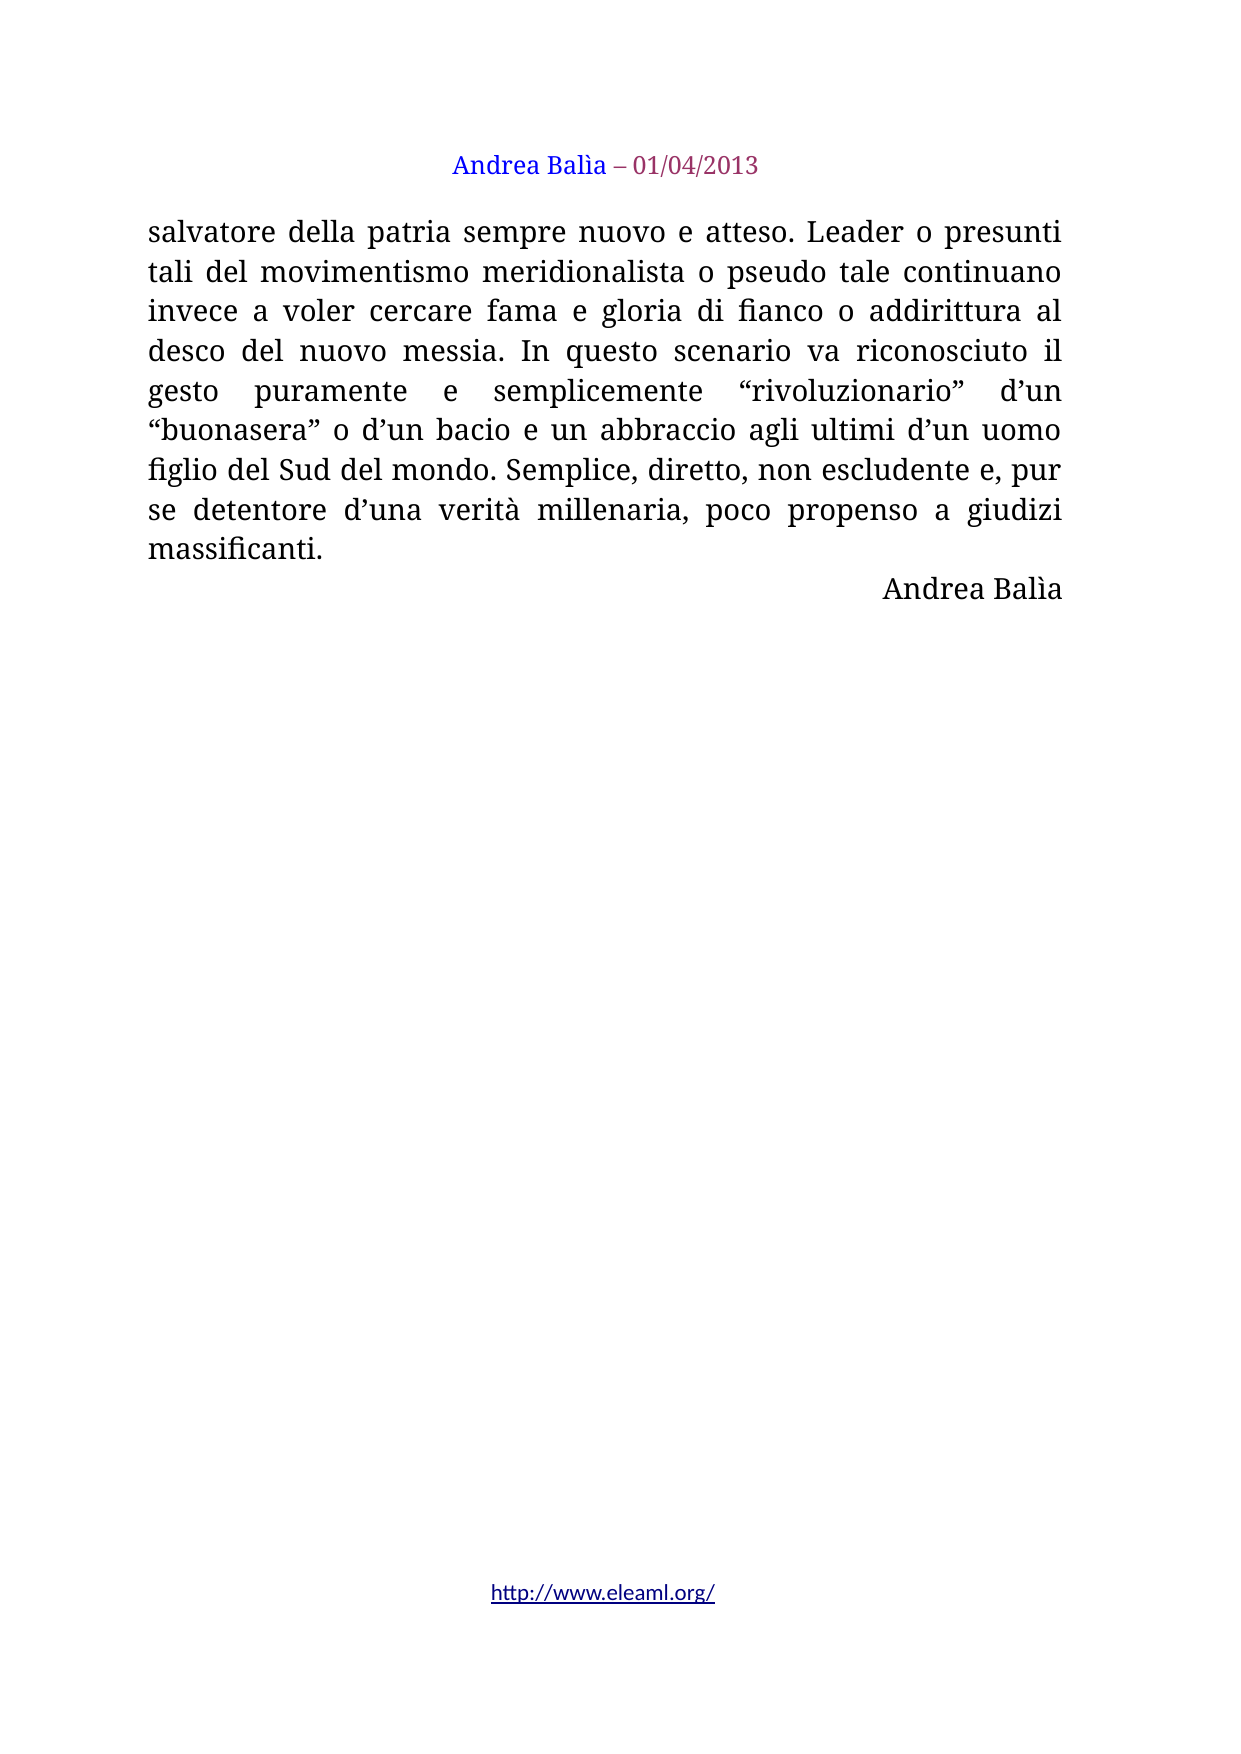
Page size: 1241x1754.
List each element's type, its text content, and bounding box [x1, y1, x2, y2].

text salvatore della patria sempre nuovo e atteso. Leader o presunti tali del movimentismo meridionalista o pseudo tale continuano invece a voler cercare fama e gloria di fianco o addirittura al desco del nuovo messia. In questo scenario va riconosciuto il gesto puramente e semplicemente “rivoluzionario” d’un “buonasera” o d’un bacio e un abbraccio agli ultimi d’un uomo figlio del Sud del mondo. Semplice, diretto, non escludente e, pur se detentore d’una verità millenaria, poco propenso a giudizi massificanti. [148, 211, 1063, 568]
text Andrea Balìa [148, 568, 1063, 608]
